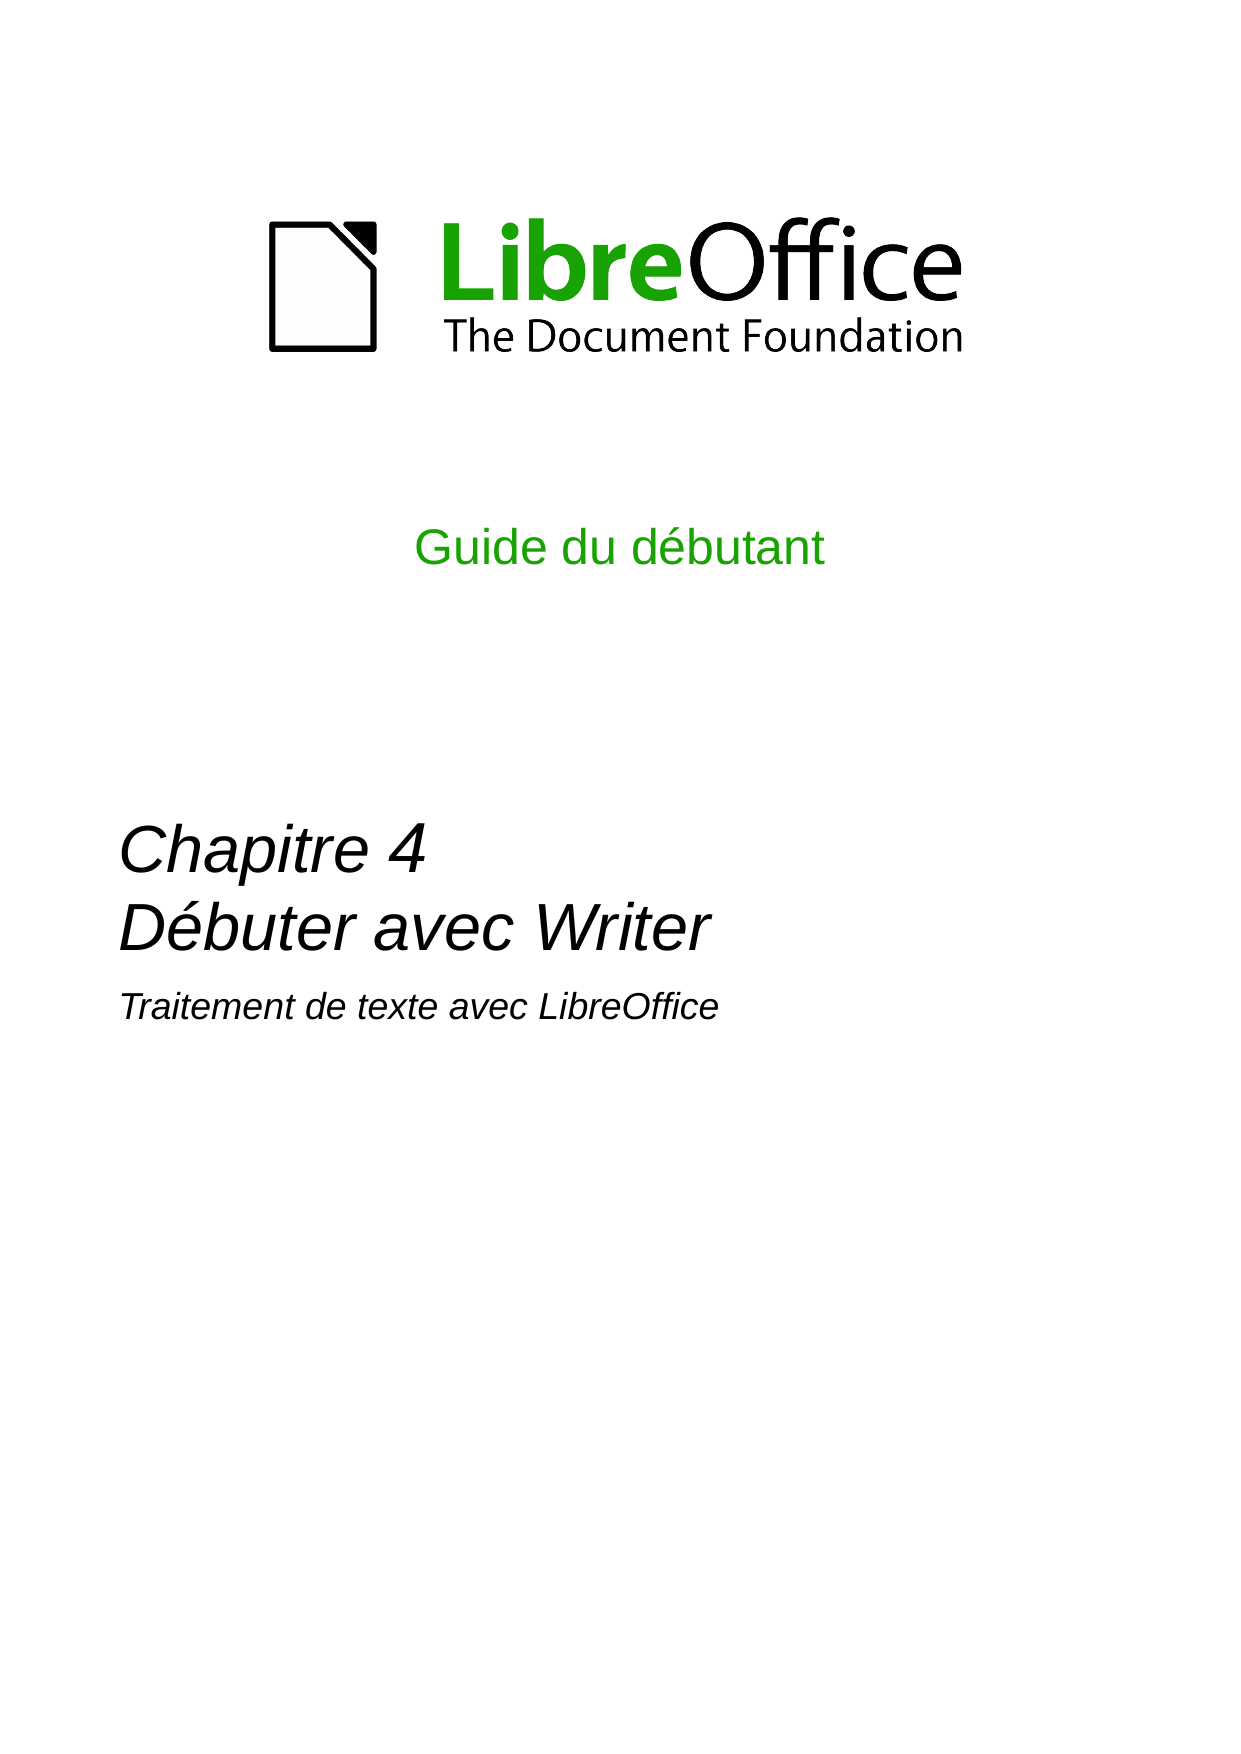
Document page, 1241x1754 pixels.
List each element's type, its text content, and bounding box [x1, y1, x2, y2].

text Guide du débutant [118, 518, 1122, 575]
subtitle Chapitre 4 Débuter avec Writer [118, 806, 1122, 964]
picture [227, 186, 1013, 387]
subtitle Traitement de texte avec LibreOffice [118, 984, 1122, 1027]
